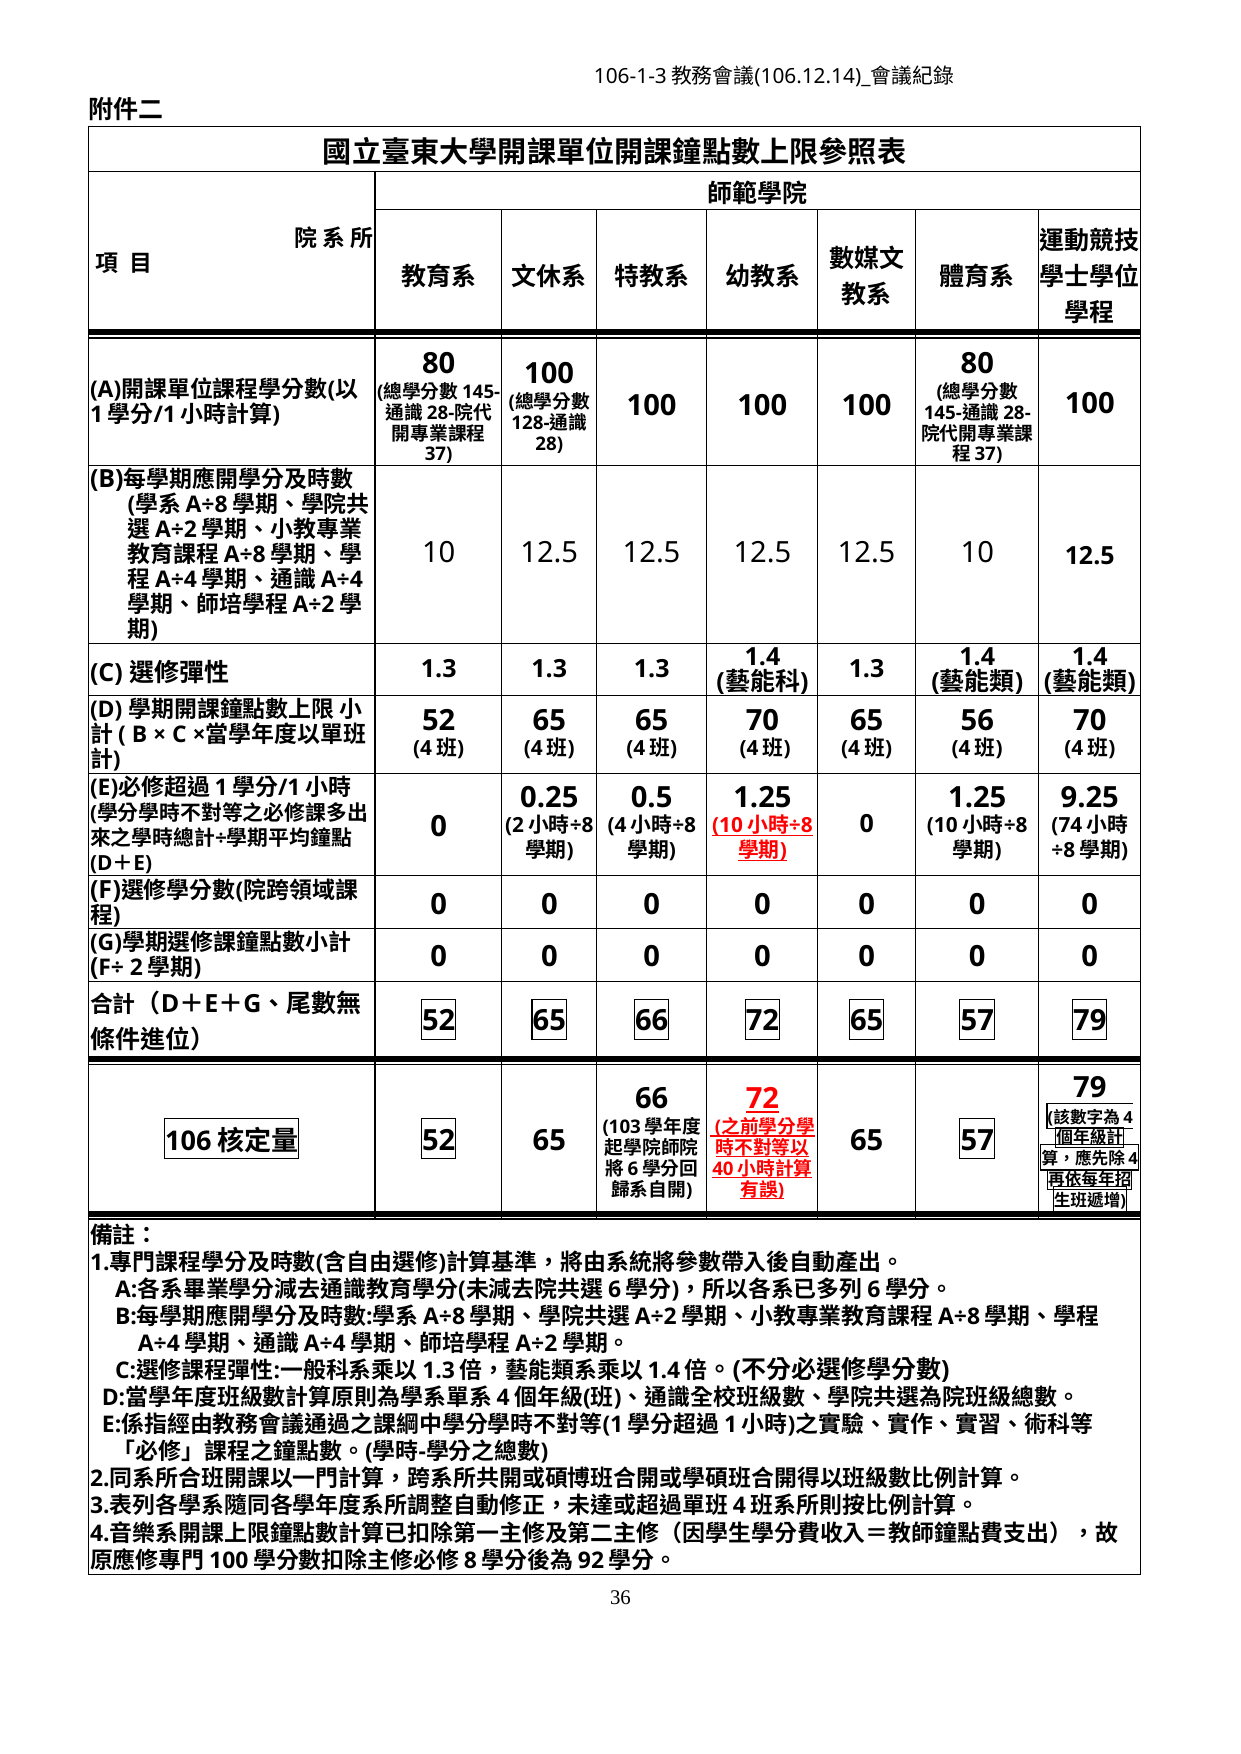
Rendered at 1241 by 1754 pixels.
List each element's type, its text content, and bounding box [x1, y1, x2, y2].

table_cell 1.3 [502, 644, 596, 695]
table_cell 0 [1039, 929, 1140, 981]
table_cell 0 [376, 774, 501, 875]
table_cell 1.4 (藝能類) [916, 644, 1038, 695]
table_cell 0 [376, 929, 501, 981]
table_cell 0 [818, 929, 915, 981]
table_cell 0.25 (2小時÷8學期) [502, 774, 596, 875]
table_cell 72 [707, 982, 817, 1056]
table_cell 80 (總學分數145-通識28-院代開專業課程37) [916, 339, 1038, 465]
table_cell 100 [1039, 339, 1140, 465]
table_cell 12.5 [1039, 466, 1140, 643]
table_cell 備註： 1.專門課程學分及時數(含自由選修)計算基準，將由系統將參數帶入後自動產出。 A:各系畢業學分減去通識教育學分(未減去院共選6學分)，所以各系已多列6學分。 B:每學期應開學分及時數:學系A÷8學期、學院共選A÷2學期、小教專業教育課程A÷8學期、學程A÷4學期、通識A÷4學期、師培學程A÷2學期。 C:選修課程彈性:一般科系乘以1.3倍，藝能類系乘以1.4倍。(不分必選修學分數) D:當學年度班級數計算原則為學系單系4個年級(班)、通識全校班級數、學院共選為院班級總數。 E:係指經由教務會議通過之課綱中學分學時不對等(1學分超過1小時)之實驗、實作、實習、術科等「必修」課程之鐘點數。(學時-學分之總數) 2.同系所合班開課以一門計算，跨系所共開或碩博班合開或學碩班合開得以班級數比例計算。 3.表列各學系隨同各學年度系所調整自動修正，未達或超過單班4班系所則按比例計算。 4.音樂系開課上限鐘點數計算已扣除第一主修及第二主修（因學生學分費收入＝教師鐘點費支出），故原應修專門100學分數扣除主修必修8學分後為92學分。 [89, 1220, 1140, 1573]
table_cell 特教系 [597, 210, 706, 329]
table_cell 體育系 [916, 210, 1038, 329]
table_cell 9.25 (74小時÷8學期) [1039, 774, 1140, 875]
table_cell 幼教系 [707, 210, 817, 329]
table_cell 66 (103學年度起學院師院將6學分回歸系自開) [597, 1065, 706, 1211]
table_cell 數媒文教系 [818, 210, 915, 329]
table_cell 65 (4班) [502, 696, 596, 773]
table_cell 1.25 (10小時÷8學期) [707, 774, 817, 875]
table_cell 合計（D＋E＋G、尾數無條件進位） [89, 982, 374, 1056]
table_cell 文休系 [502, 210, 596, 329]
table_cell 70 (4班) [1039, 696, 1140, 773]
table_cell 0 [1039, 876, 1140, 928]
table_cell 65 [818, 982, 915, 1056]
table_cell (F)選修學分數(院跨領域課程) [89, 876, 374, 928]
table_cell 0 [707, 929, 817, 981]
table_cell 0 [502, 876, 596, 928]
table_cell (C) 選修彈性 [89, 644, 374, 695]
table_cell 79 (該數字為4個年級計算，應先除4再依每年招生班遞增) [1039, 1065, 1140, 1211]
table_cell 1.3 [818, 644, 915, 695]
table_cell 106核定量 [89, 1065, 374, 1211]
table_cell 0 [707, 876, 817, 928]
table_cell (E)必修超過1學分/1小時(學分學時不對等之必修課多出來之學時總計÷學期平均鐘點(D＋E) [89, 774, 374, 875]
table_cell 0 [597, 929, 706, 981]
table_cell 教育系 [376, 210, 501, 329]
table_cell 10 [376, 466, 501, 643]
table_cell 1.4 (藝能類) [1039, 644, 1140, 695]
table_cell 12.5 [502, 466, 596, 643]
table_cell 65 [818, 1065, 915, 1211]
table_cell 52 [376, 982, 501, 1056]
table_cell (G)學期選修課鐘點數小計 (F÷ 2學期) [89, 929, 374, 981]
table_cell 0 [597, 876, 706, 928]
table_cell 80 (總學分數145-通識28-院代開專業課程37) [376, 339, 501, 465]
table_cell 57 [916, 1065, 1038, 1211]
table_cell 100 [818, 339, 915, 465]
table_cell 師範學院 [376, 172, 1140, 209]
table_cell (D) 學期開課鐘點數上限 小計 ( B × C ×當學年度以單班計) [89, 696, 374, 773]
table_cell (A)開課單位課程學分數(以1學分/1小時計算) [89, 339, 374, 465]
table_cell 66 [597, 982, 706, 1056]
table_cell 72 (之前學分學時不對等以40小時計算有誤) [707, 1065, 817, 1211]
table_cell 0 [818, 774, 915, 875]
table_cell 12.5 [818, 466, 915, 643]
table_cell 0 [916, 929, 1038, 981]
table_cell 79 [1039, 982, 1140, 1056]
table_cell 0 [818, 876, 915, 928]
table_cell 1.25 (10小時÷8學期) [916, 774, 1038, 875]
table_cell 1.3 [597, 644, 706, 695]
table_cell 65 (4班) [597, 696, 706, 773]
table_cell 100 (總學分數128-通識28) [502, 339, 596, 465]
table_cell 100 [597, 339, 706, 465]
table_cell 0 [502, 929, 596, 981]
table_cell 65 [502, 982, 596, 1056]
table_header 國立臺東大學開課單位開課鐘點數上限參照表 [89, 127, 1140, 171]
table_cell 12.5 [597, 466, 706, 643]
table_cell 院 系 所 項 目 [89, 172, 374, 329]
table_cell 56 (4班) [916, 696, 1038, 773]
table_cell 65 (4班) [818, 696, 915, 773]
text 附件二 [89, 89, 1152, 126]
table_cell 1.4 (藝能科) [707, 644, 817, 695]
table_cell 0 [916, 876, 1038, 928]
table_cell 1.3 [376, 644, 501, 695]
table_cell 0.5 (4小時÷8學期) [597, 774, 706, 875]
table_cell (B)每學期應開學分及時數 (學系A÷8學期、學院共選A÷2學期、小教專業教育課程A÷8學期、學程A÷4學期、通識A÷4學期、師培學程A÷2學期) [89, 466, 374, 643]
table_cell 70 (4班) [707, 696, 817, 773]
table_cell 100 [707, 339, 817, 465]
table_cell 65 [502, 1065, 596, 1211]
table_cell 10 [916, 466, 1038, 643]
table_cell 52 (4班) [376, 696, 501, 773]
table_cell 運動競技學士學位學程 [1039, 210, 1140, 329]
table_cell 0 [376, 876, 501, 928]
table_cell 57 [916, 982, 1038, 1056]
table_cell 52 [376, 1065, 501, 1211]
table_cell 12.5 [707, 466, 817, 643]
